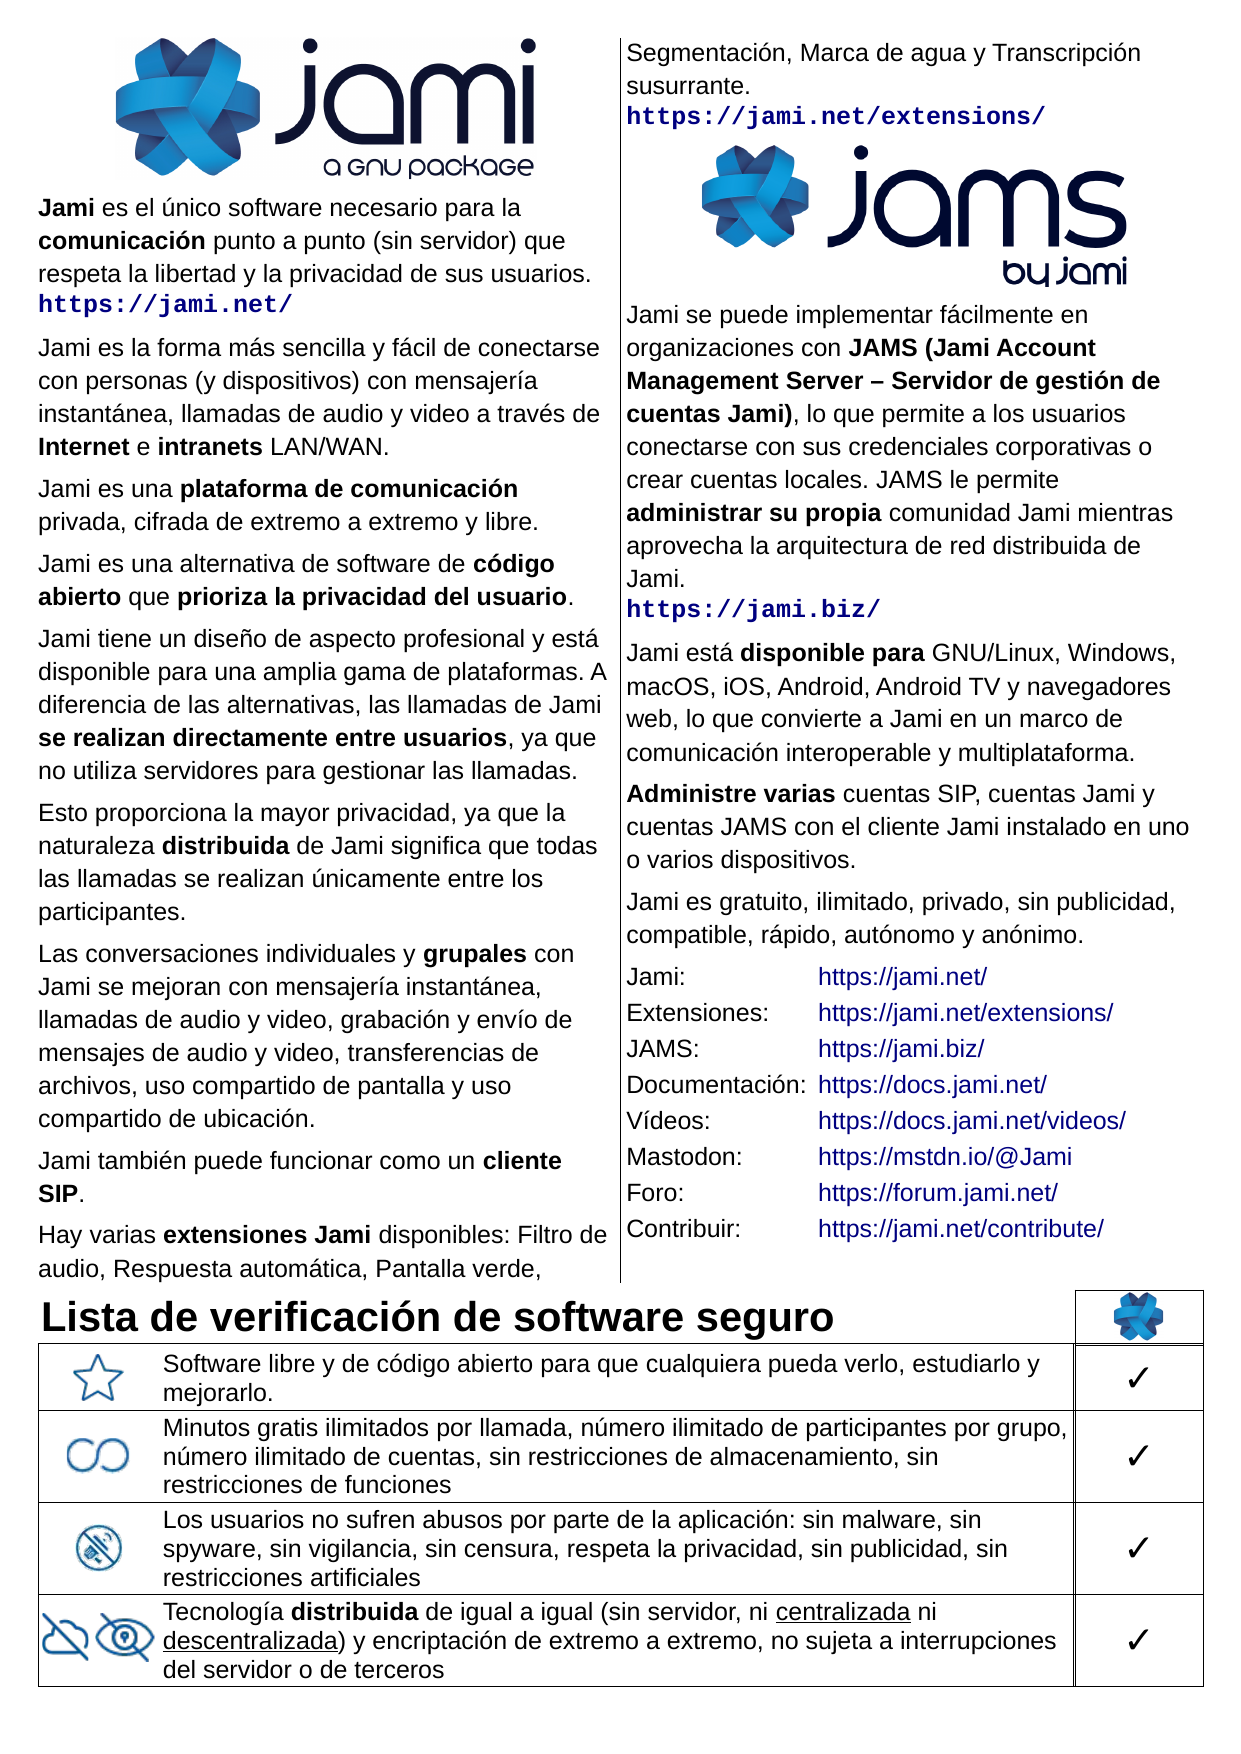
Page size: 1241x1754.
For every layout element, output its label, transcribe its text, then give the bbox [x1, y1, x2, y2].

text Mastodon: https://mstdn.io/@Jami [626, 1142, 1202, 1171]
text Jami es gratuito, ilimitado, privado, sin publicidad, compatible, rápido, autónomo y anónimo. [626, 887, 1202, 949]
text Foro: https://forum.jami.net/ [626, 1178, 1202, 1207]
picture [115, 37, 538, 180]
table_cell [39, 1344, 160, 1410]
table_cell ✓ [1076, 1411, 1203, 1502]
text Las conversaciones individuales y grupales con Jami se mejoran con mensajería instantánea, llamadas de audio y video, grabación y envío de mensajes de audio y video, transferencias de archivos, uso compartido de pantalla y uso compartido de ubicación. [38, 939, 614, 1132]
text Documentación: https://docs.jami.net/ [626, 1070, 1202, 1099]
text Administre varias cuentas SIP, cuentas Jami y cuentas JAMS con el cliente Jami instalado en uno o varios dispositivos. [626, 779, 1202, 874]
text Vídeos: https://docs.jami.net/videos/ [626, 1106, 1202, 1135]
table_cell Tecnología distribuida de igual a igual (sin servidor, ni centralizada ni descentralizada) y encriptación de extremo a extremo, no sujeta a interrupciones del servidor o de terceros [160, 1595, 1073, 1686]
table_cell [39, 1411, 160, 1502]
picture [66, 1438, 131, 1474]
table_cell [39, 1503, 160, 1594]
text Esto proporciona la mayor privacidad, ya que la naturaleza distribuida de Jami significa que todas las llamadas se realizan únicamente entre los participantes. [38, 798, 614, 926]
text Contribuir: https://jami.net/contribute/ [626, 1214, 1202, 1242]
table_cell Minutos gratis ilimitados por llamada, número ilimitado de participantes por grupo, número ilimitado de cuentas, sin restricciones de almacenamiento, sin restricciones de funciones [160, 1411, 1073, 1502]
text Segmentación, Marca de agua y Transcripción susurrante. https://jami.net/extensions/ [626, 38, 1202, 132]
picture [73, 1354, 125, 1402]
text Jami es la forma más sencilla y fácil de conectarse con personas (y dispositivos) con mensajería instantánea, llamadas de audio y video a través de Internet e intranets LAN/WAN. [38, 333, 614, 461]
text Hay varias extensiones Jami disponibles: Filtro de audio, Respuesta automática, Pantalla verde, [38, 1221, 614, 1282]
picture [95, 1613, 155, 1662]
text Jami también puede funcionar como un cliente SIP. [38, 1146, 614, 1207]
picture [1113, 1292, 1164, 1341]
table_cell Software libre y de código abierto para que cualquiera pueda verlo, estudiarlo y mejorarlo. [160, 1344, 1073, 1410]
text Jami está disponible para GNU/Linux, Windows, macOS, iOS, Android, Android TV y navegadores web, lo que convierte a Jami en un marco de comunicación interoperable y multiplataforma. [626, 638, 1202, 766]
table_cell ✓ [1076, 1595, 1203, 1686]
picture [75, 1524, 123, 1572]
table_cell ✓ [1076, 1503, 1203, 1594]
table_cell ✓ [1076, 1346, 1203, 1410]
picture [42, 1613, 89, 1662]
text JAMS: https://jami.biz/ [626, 1034, 1202, 1063]
text Jami es una plataforma de comunicación privada, cifrada de extremo a extremo y libre. [38, 474, 614, 536]
text Extensiones: https://jami.net/extensions/ [626, 998, 1202, 1027]
table_header [1076, 1291, 1203, 1343]
table_cell [39, 1595, 160, 1686]
text Jami se puede implementar fácilmente en organizaciones con JAMS (Jami Account Management Server – Servidor de gestión de cuentas Jami), lo que permite a los usuarios conectarse con sus credenciales corporativas o crear cuentas locales. JAMS le permite administrar su propia comunidad Jami mientras aprovecha la arquitectura de red distribuida de Jami. https://jami.biz/ [626, 300, 1202, 625]
text Jami es el único software necesario para la comunicación punto a punto (sin servidor) que respeta la libertad y la privacidad de sus usuarios. https://jami.net/ [38, 193, 614, 320]
text Jami: https://jami.net/ [626, 962, 1202, 991]
text Jami tiene un diseño de aspecto profesional y está disponible para una amplia gama de plataformas. A diferencia de las alternativas, las llamadas de Jami se realizan directamente entre usuarios, ya que no utiliza servidores para gestionar las llamadas. [38, 624, 614, 784]
picture [701, 145, 1127, 287]
table_cell Los usuarios no sufren abusos por parte de la aplicación: sin malware, sin spyware, sin vigilancia, sin censura, respeta la privacidad, sin publicidad, sin restricciones artificiales [160, 1503, 1073, 1594]
text Jami es una alternativa de software de código abierto que prioriza la privacidad del usuario. [38, 549, 614, 611]
table_header Lista de verificación de software seguro [38, 1290, 1075, 1343]
